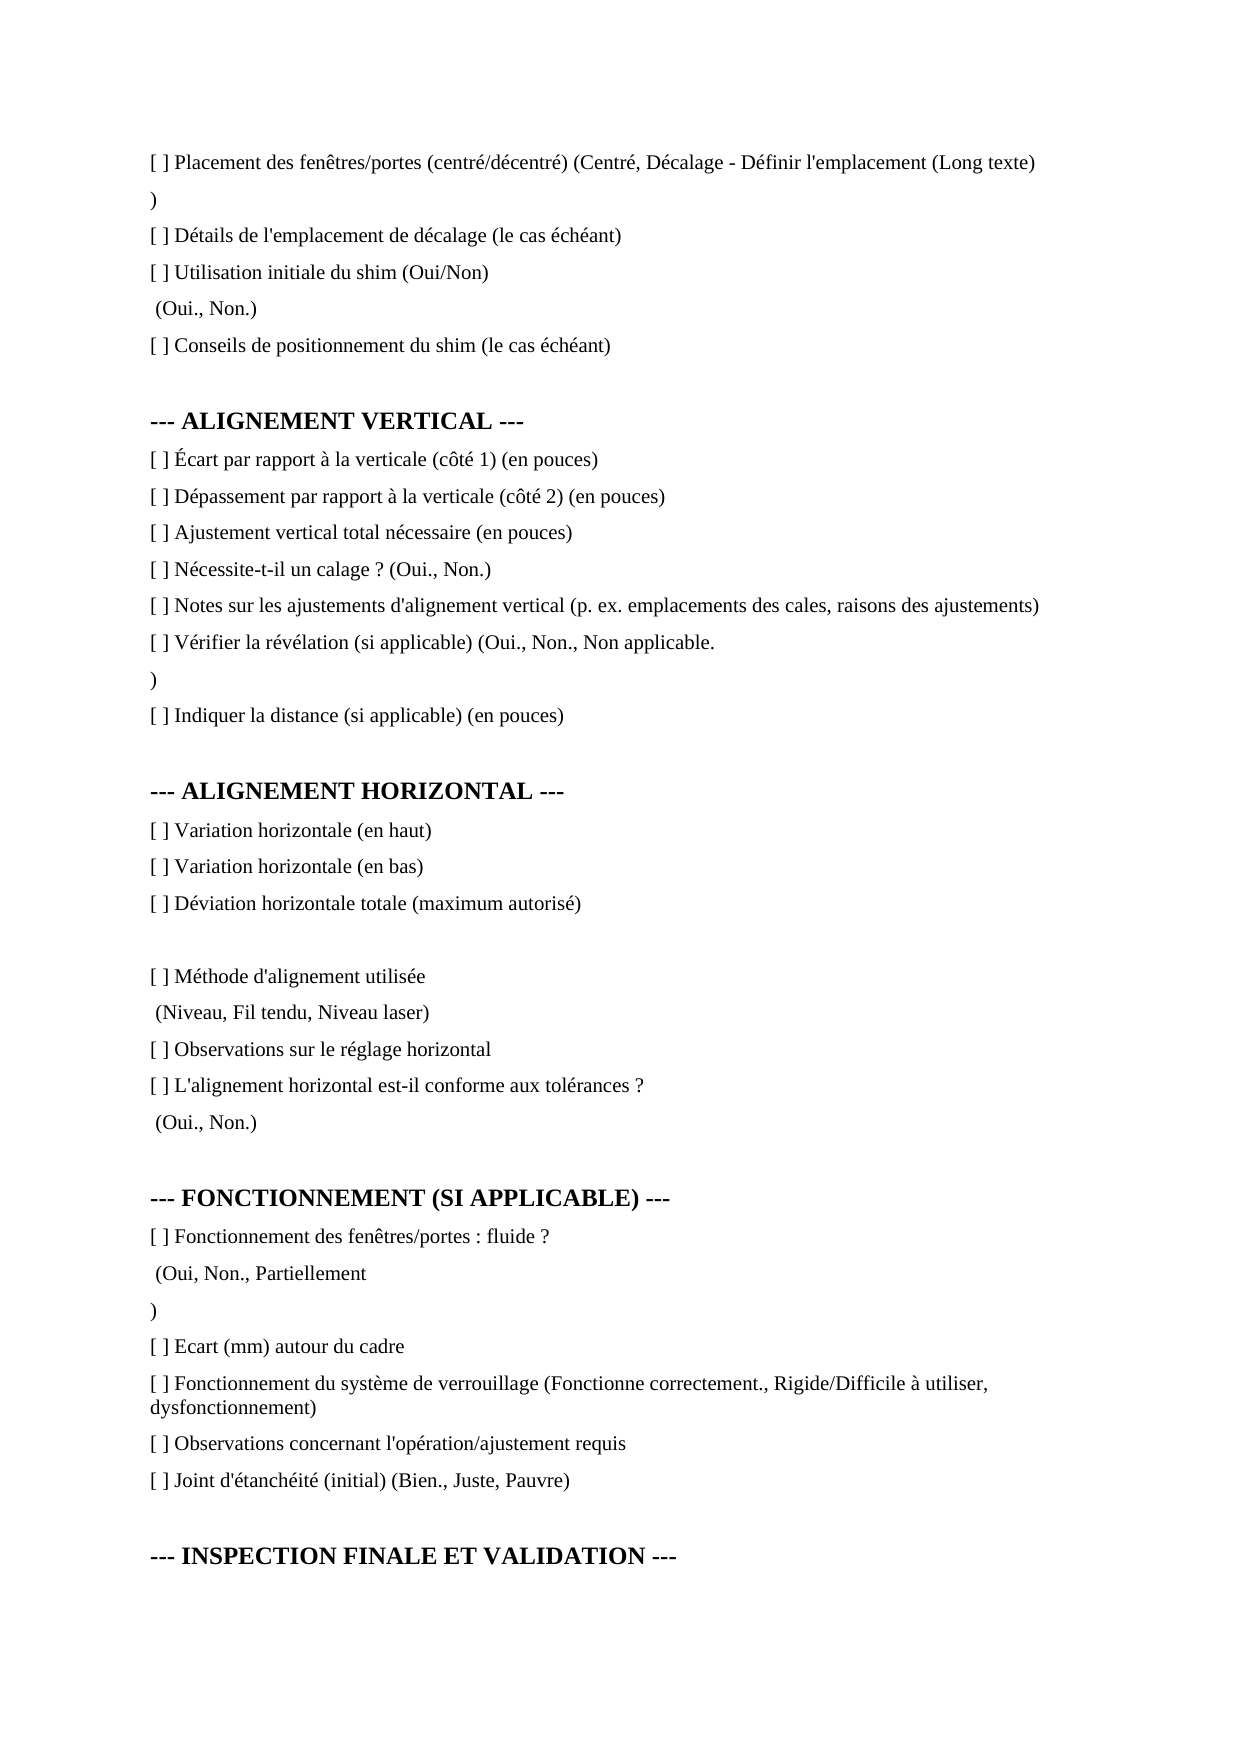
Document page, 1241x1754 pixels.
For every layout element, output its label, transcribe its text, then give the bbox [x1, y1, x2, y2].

text (Oui, Non., Partiellement [150, 1261, 1090, 1285]
text [ ] Observations concernant l'opération/ajustement requis [150, 1431, 1090, 1455]
text (Oui., Non.) [150, 1110, 1090, 1134]
text (Niveau, Fil tendu, Niveau laser) [150, 1000, 1090, 1024]
text [ ] Fonctionnement du système de verrouillage (Fonctionne correctement., Rigide/Difficile à utiliser, dysfonctionnement) [150, 1371, 1090, 1419]
text [ ] Variation horizontale (en haut) [150, 817, 1090, 842]
text ) [150, 667, 1090, 691]
text [ ] Vérifier la révélation (si applicable) (Oui., Non., Non applicable. [150, 630, 1090, 654]
text ) [150, 1297, 1090, 1322]
text [ ] Utilisation initiale du shim (Oui/Non) [150, 260, 1090, 284]
text [ ] Placement des fenêtres/portes (centré/décentré) (Centré, Décalage - Définir l'emplacement (Long texte) [150, 150, 1090, 174]
text [ ] Fonctionnement des fenêtres/portes : fluide ? [150, 1224, 1090, 1248]
text [ ] Joint d'étanchéité (initial) (Bien., Juste, Pauvre) [150, 1468, 1090, 1492]
text [ ] Ecart (mm) autour du cadre [150, 1334, 1090, 1358]
text [ ] Déviation horizontale totale (maximum autorisé) [150, 891, 1090, 915]
text --- FONCTIONNEMENT (SI APPLICABLE) --- [150, 1183, 1090, 1212]
text [ ] Écart par rapport à la verticale (côté 1) (en pouces) [150, 447, 1090, 471]
text [ ] Méthode d'alignement utilisée [150, 964, 1090, 988]
text [ ] Notes sur les ajustements d'alignement vertical (p. ex. emplacements des cales, raisons des ajustements) [150, 593, 1090, 617]
text [ ] Ajustement vertical total nécessaire (en pouces) [150, 520, 1090, 544]
text [ ] Nécessite-t-il un calage ? (Oui., Non.) [150, 557, 1090, 581]
text [ ] Dépassement par rapport à la verticale (côté 2) (en pouces) [150, 484, 1090, 508]
text --- ALIGNEMENT VERTICAL --- [150, 406, 1090, 435]
text [ ] L'alignement horizontal est-il conforme aux tolérances ? [150, 1073, 1090, 1097]
text (Oui., Non.) [150, 296, 1090, 320]
text [ ] Observations sur le réglage horizontal [150, 1037, 1090, 1061]
text [ ] Variation horizontale (en bas) [150, 854, 1090, 878]
text [ ] Indiquer la distance (si applicable) (en pouces) [150, 703, 1090, 727]
text --- INSPECTION FINALE ET VALIDATION --- [150, 1541, 1090, 1570]
text ) [150, 187, 1090, 211]
text [ ] Conseils de positionnement du shim (le cas échéant) [150, 333, 1090, 357]
text [ ] Détails de l'emplacement de décalage (le cas échéant) [150, 223, 1090, 247]
text --- ALIGNEMENT HORIZONTAL --- [150, 776, 1090, 805]
